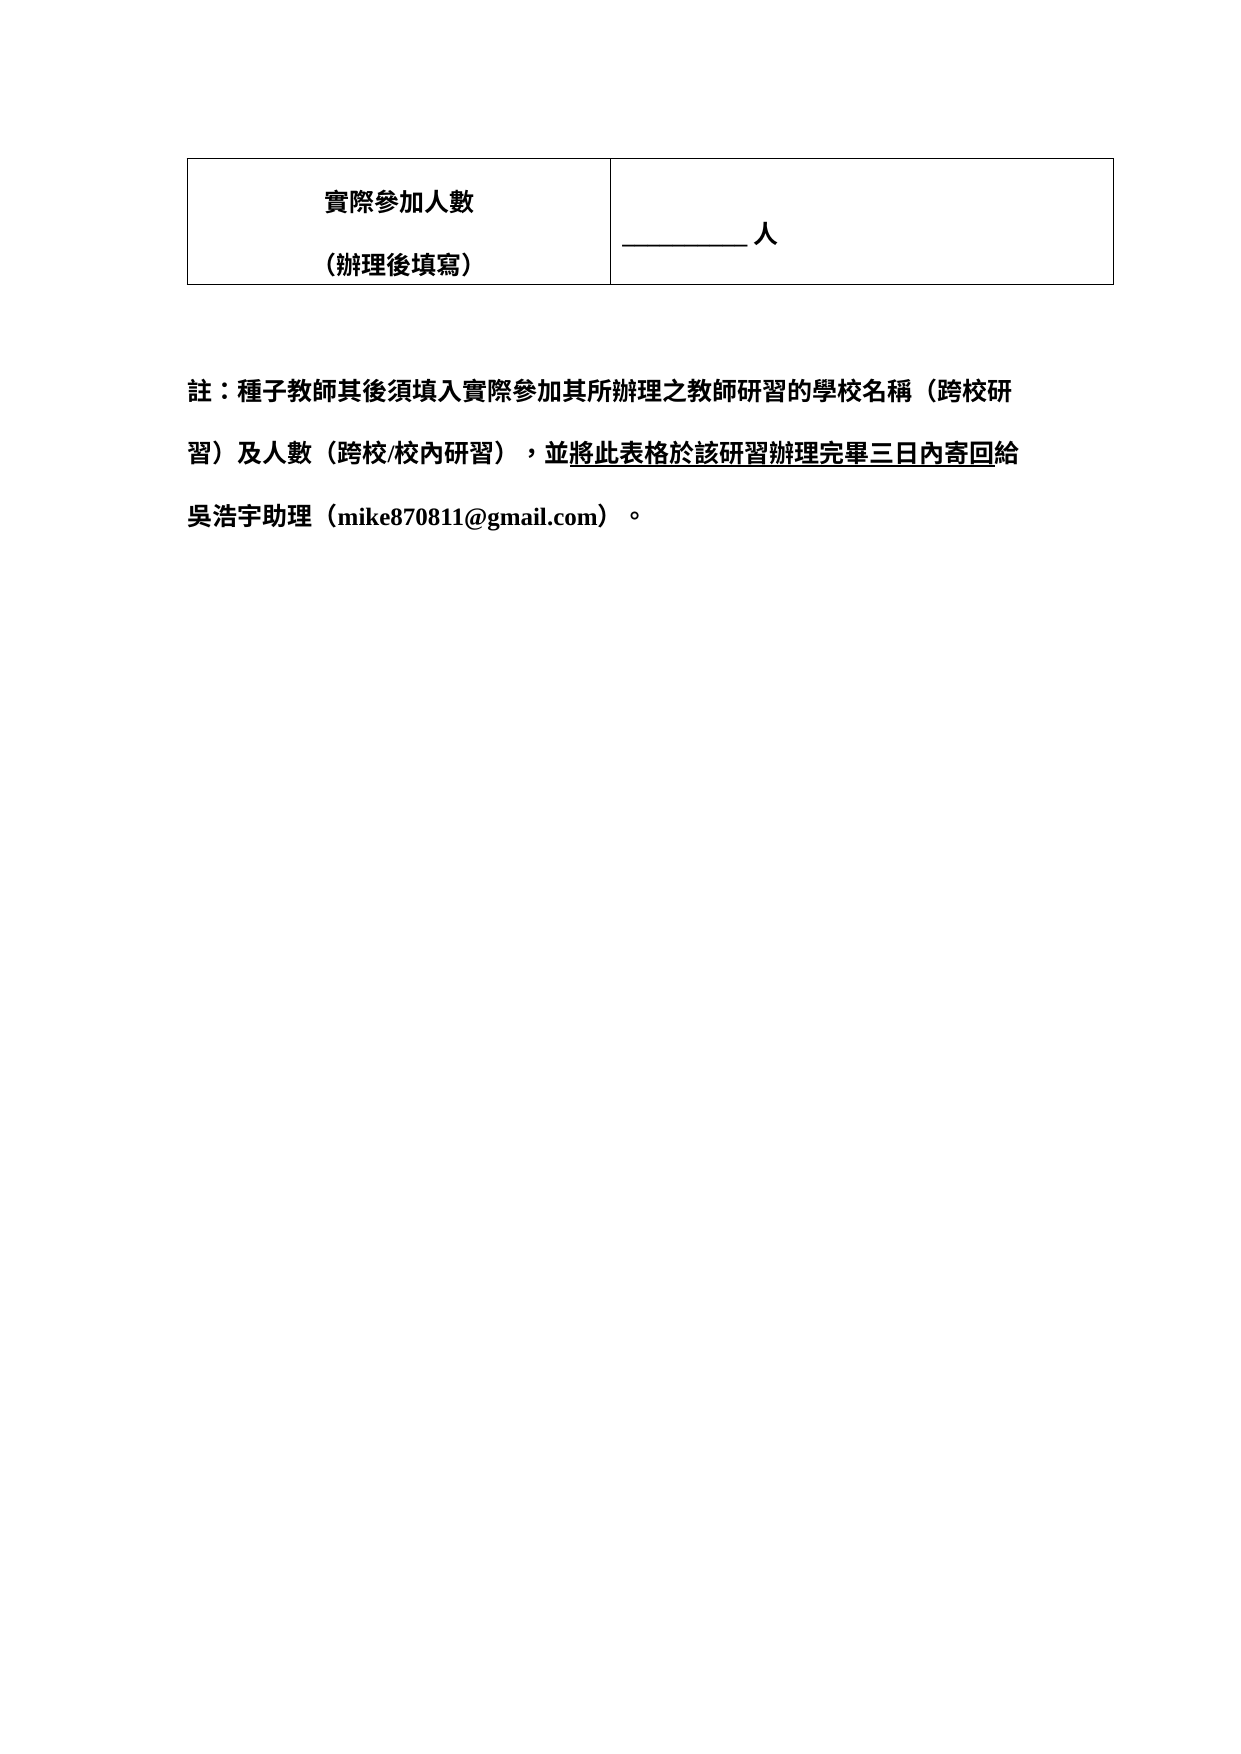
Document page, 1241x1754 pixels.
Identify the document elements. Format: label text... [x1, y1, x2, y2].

table_cell 實際參加人數 （辦理後填寫） [188, 159, 610, 284]
table_cell __________ 人 [611, 159, 1113, 284]
text 吳浩宇助理（mike870811@gmail.com）。 [187, 473, 1053, 535]
text 註：種子教師其後須填入實際參加其所辦理之教師研習的學校名稱（跨校研習）及人數（跨校/校內研習），並將此表格於該研習辦理完畢三日內寄回給 [187, 348, 1053, 473]
